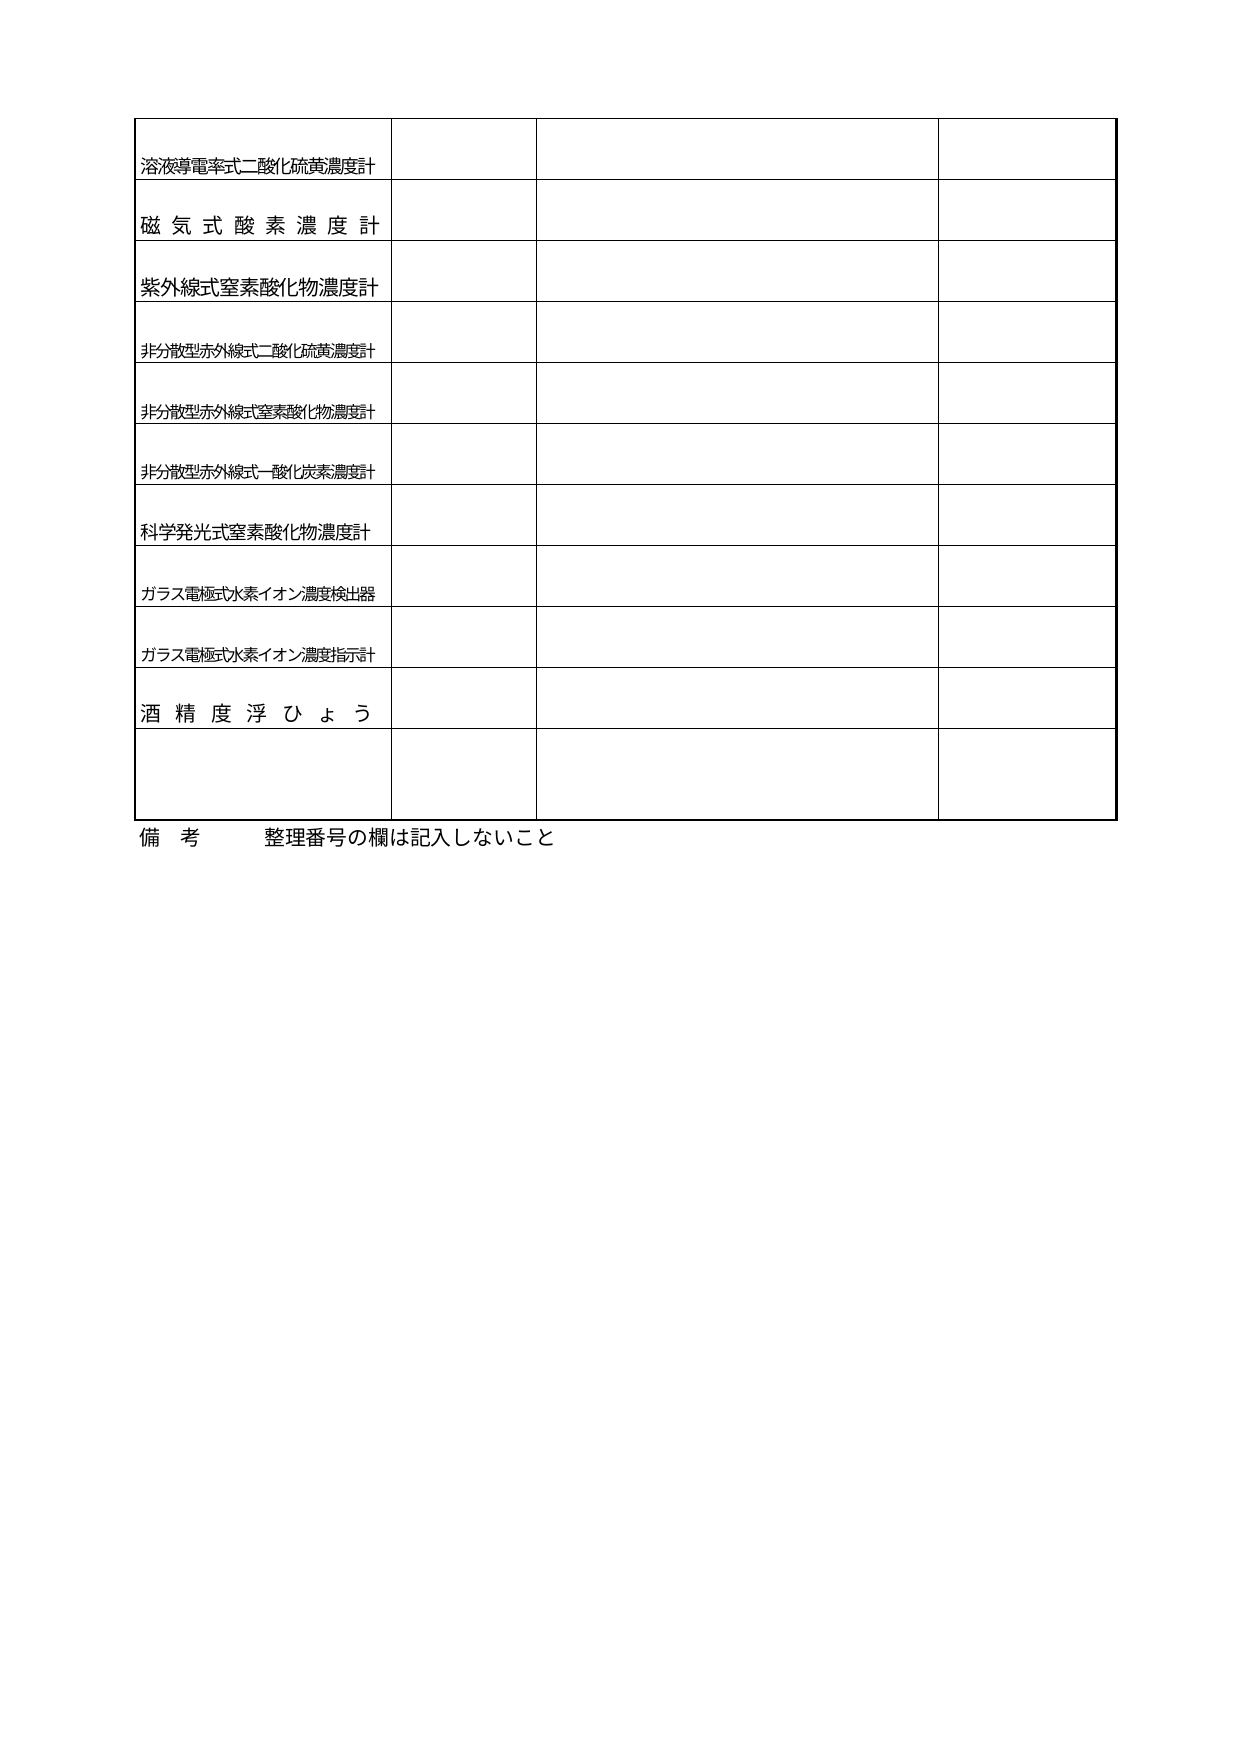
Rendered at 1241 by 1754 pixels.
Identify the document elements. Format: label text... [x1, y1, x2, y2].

table_cell [939, 668, 1115, 727]
table_cell [939, 302, 1115, 362]
table_cell [939, 363, 1115, 423]
table_cell [392, 546, 536, 606]
table_cell [537, 241, 938, 301]
table_cell [537, 119, 938, 179]
table_cell 非分散型赤外線式二酸化硫黄濃度計 [136, 302, 391, 362]
table_cell [939, 241, 1115, 301]
table_cell [939, 546, 1115, 606]
table_cell [392, 363, 536, 423]
table_cell [392, 607, 536, 667]
table_cell [939, 729, 1115, 819]
table_cell [537, 668, 938, 727]
table_cell [136, 729, 391, 819]
table_cell [939, 119, 1115, 179]
table_cell 非分散型赤外線式窒素酸化物濃度計 [136, 363, 391, 423]
table_cell [537, 546, 938, 606]
table_cell [392, 424, 536, 484]
table_cell 非分散型赤外線式一酸化炭素濃度計 [136, 424, 391, 484]
table_cell [392, 729, 536, 819]
table_cell ガラス電極式水素イオン濃度指示計 [136, 607, 391, 667]
table_cell 磁気式酸素濃度計 [136, 180, 391, 240]
table_cell [939, 180, 1115, 240]
table_cell 溶液導電率式二酸化硫黄濃度計 [136, 119, 391, 179]
table_cell [537, 302, 938, 362]
table_cell [392, 241, 536, 301]
table_cell 酒精度浮ひょう [136, 668, 391, 727]
table_cell 紫外線式窒素酸化物濃度計 [136, 241, 391, 301]
table_cell [537, 424, 938, 484]
table_cell [939, 424, 1115, 484]
table_cell 科学発光式窒素酸化物濃度計 [136, 485, 391, 545]
table_cell [392, 668, 536, 727]
table_cell ガラス電極式水素イオン濃度検出器 [136, 546, 391, 606]
table_cell [392, 302, 536, 362]
text 備 考 整理番号の欄は記入しないこと [118, 821, 1122, 851]
table_cell [537, 363, 938, 423]
table_cell [537, 485, 938, 545]
table_cell [537, 180, 938, 240]
table_cell [537, 729, 938, 819]
table_cell [392, 119, 536, 179]
table_cell [392, 180, 536, 240]
table_cell [392, 485, 536, 545]
table_cell [939, 607, 1115, 667]
table_cell [939, 485, 1115, 545]
table_cell [537, 607, 938, 667]
